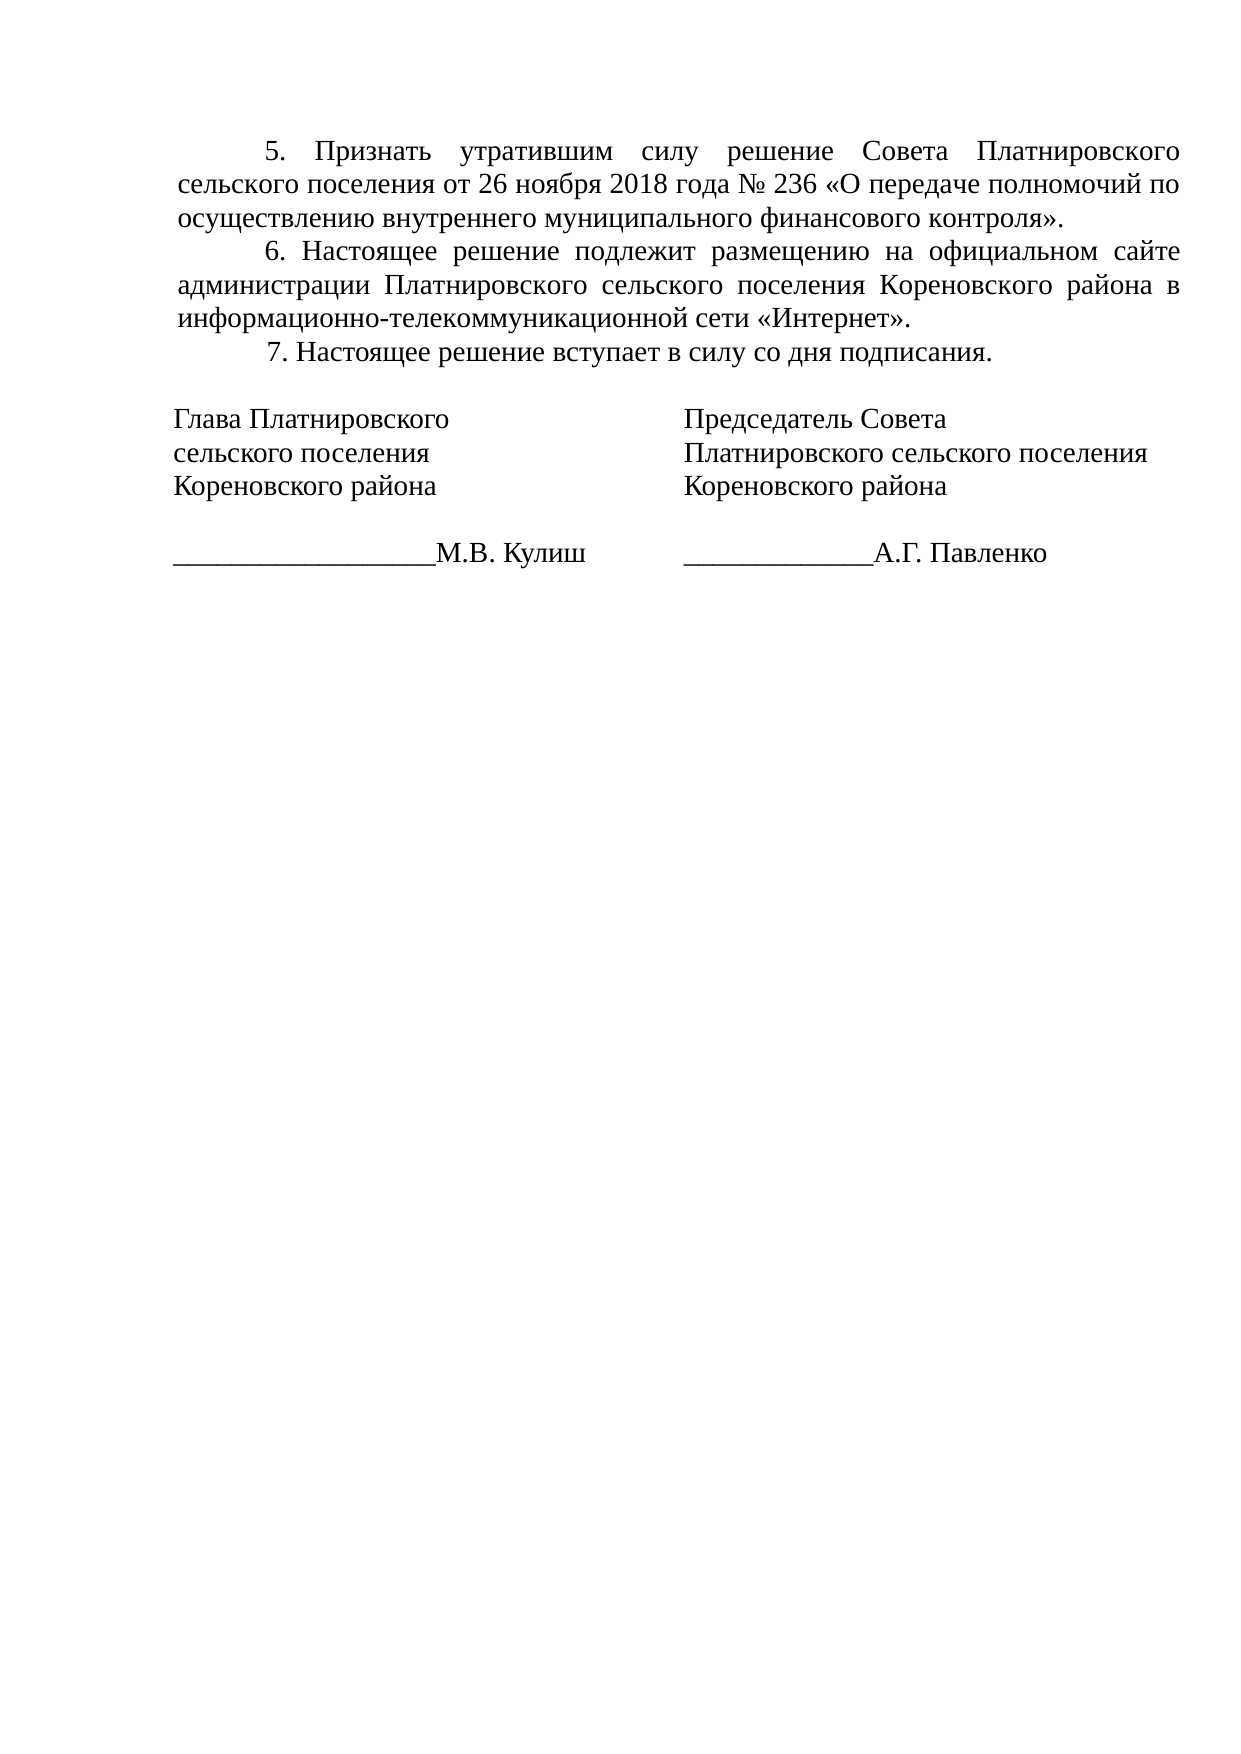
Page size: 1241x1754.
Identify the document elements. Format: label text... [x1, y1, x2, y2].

table_header Глава Платнировского сельского поселения Кореновского района __________________М.В. Кулиш [162, 401, 672, 569]
table_header [677, 636, 707, 914]
table_header [177, 636, 677, 914]
table_header Председатель Совета Платнировского сельского поселения Кореновского района _____________А.Г. Павленко [672, 401, 1181, 569]
text 5. Признать утратившим силу решение Совета Платнировского сельского поселения от 26 ноября 2018 года № 236 «О передаче полномочий по осуществлению внутреннего муниципального финансового контроля». [177, 133, 1181, 233]
text 6. Настоящее решение подлежит размещению на официальном сайте администрации Платнировского сельского поселения Кореновского района в информационно-телекоммуникационной сети «Интернет». [177, 233, 1181, 334]
table_header [707, 636, 1207, 914]
text 7. Настоящее решение вступает в силу со дня подписания. [177, 334, 1181, 368]
